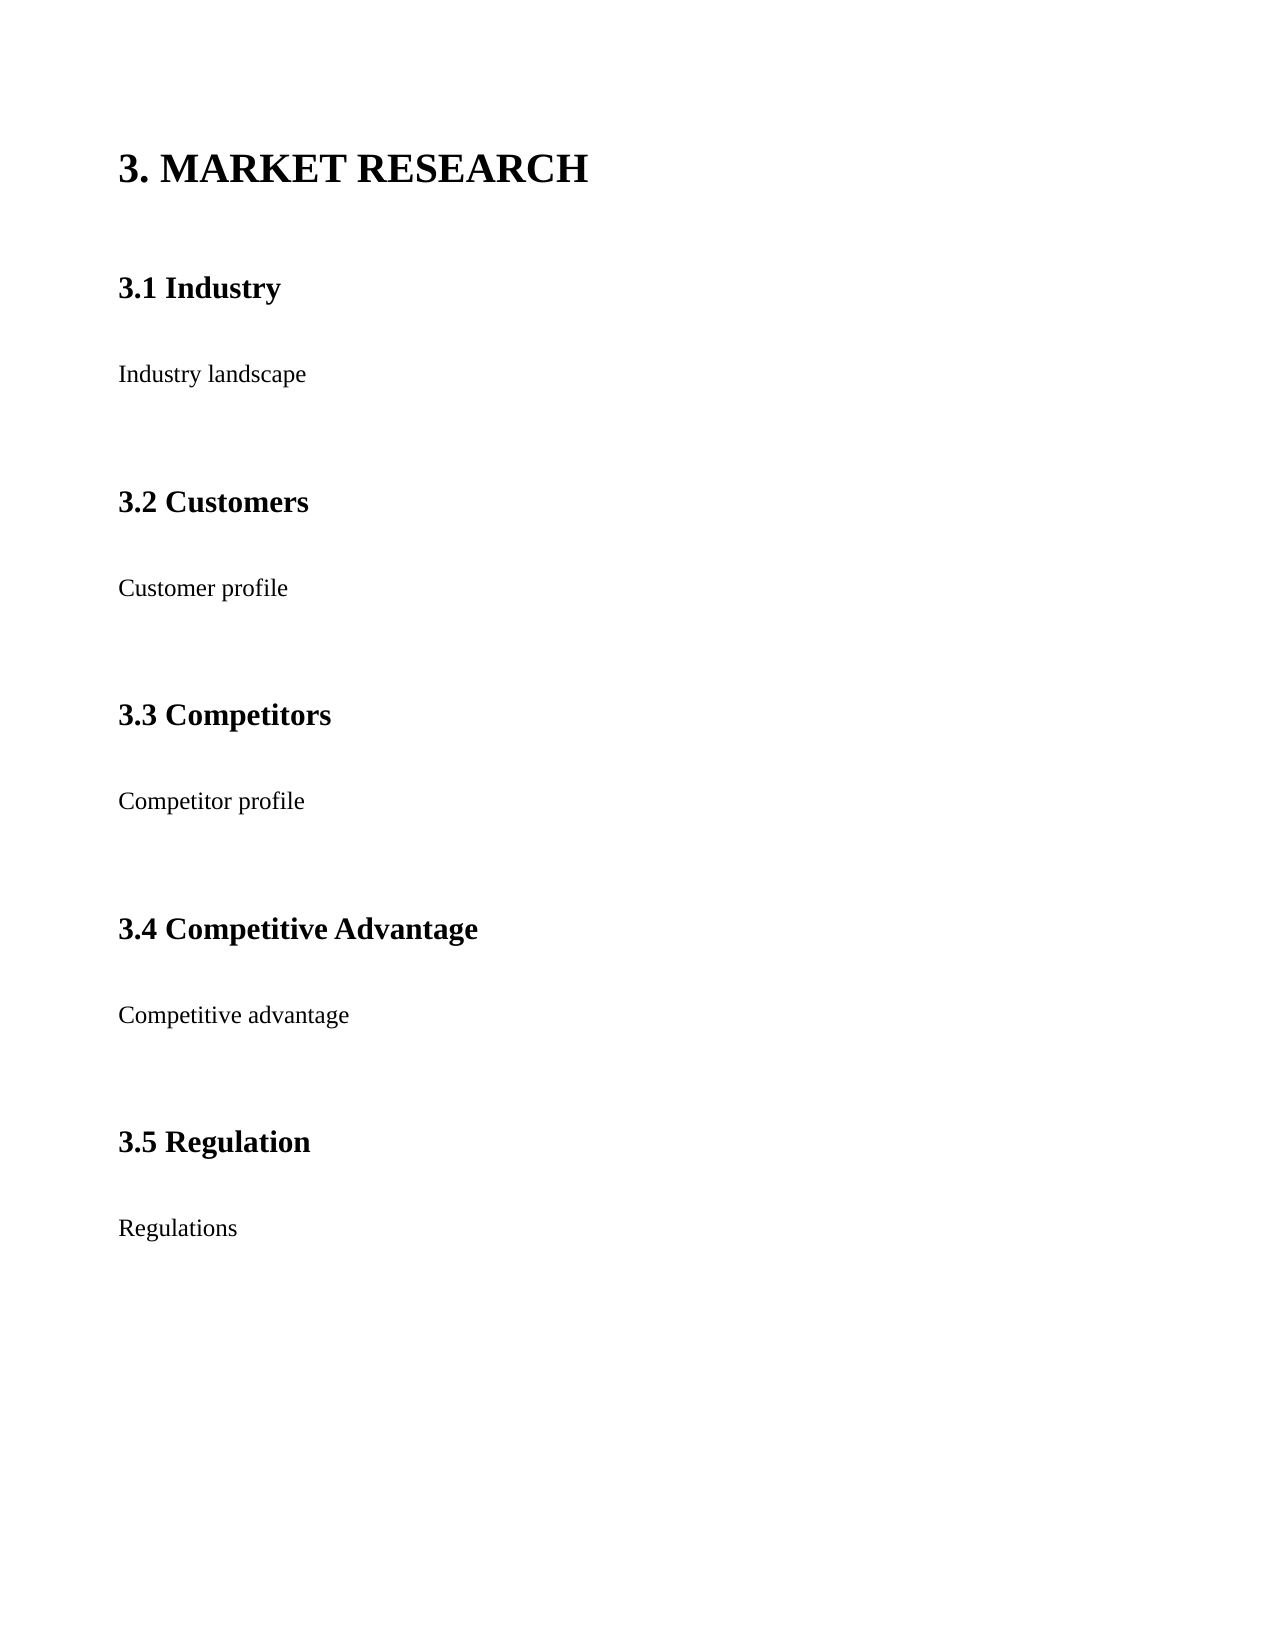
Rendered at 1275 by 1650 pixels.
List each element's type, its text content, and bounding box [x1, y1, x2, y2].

subtitle 3.5 Regulation [118, 1123, 1157, 1159]
text Competitor profile [118, 786, 1157, 815]
text Competitive advantage [118, 1000, 1157, 1028]
text Customer profile [118, 573, 1157, 602]
subtitle 3. MARKET RESEARCH [118, 143, 1157, 191]
text Regulations [118, 1213, 1157, 1242]
subtitle 3.4 Competitive Advantage [118, 910, 1157, 946]
text Industry landscape [118, 359, 1157, 388]
subtitle 3.1 Industry [118, 270, 1157, 306]
subtitle 3.2 Customers [118, 483, 1157, 519]
subtitle 3.3 Competitors [118, 697, 1157, 733]
